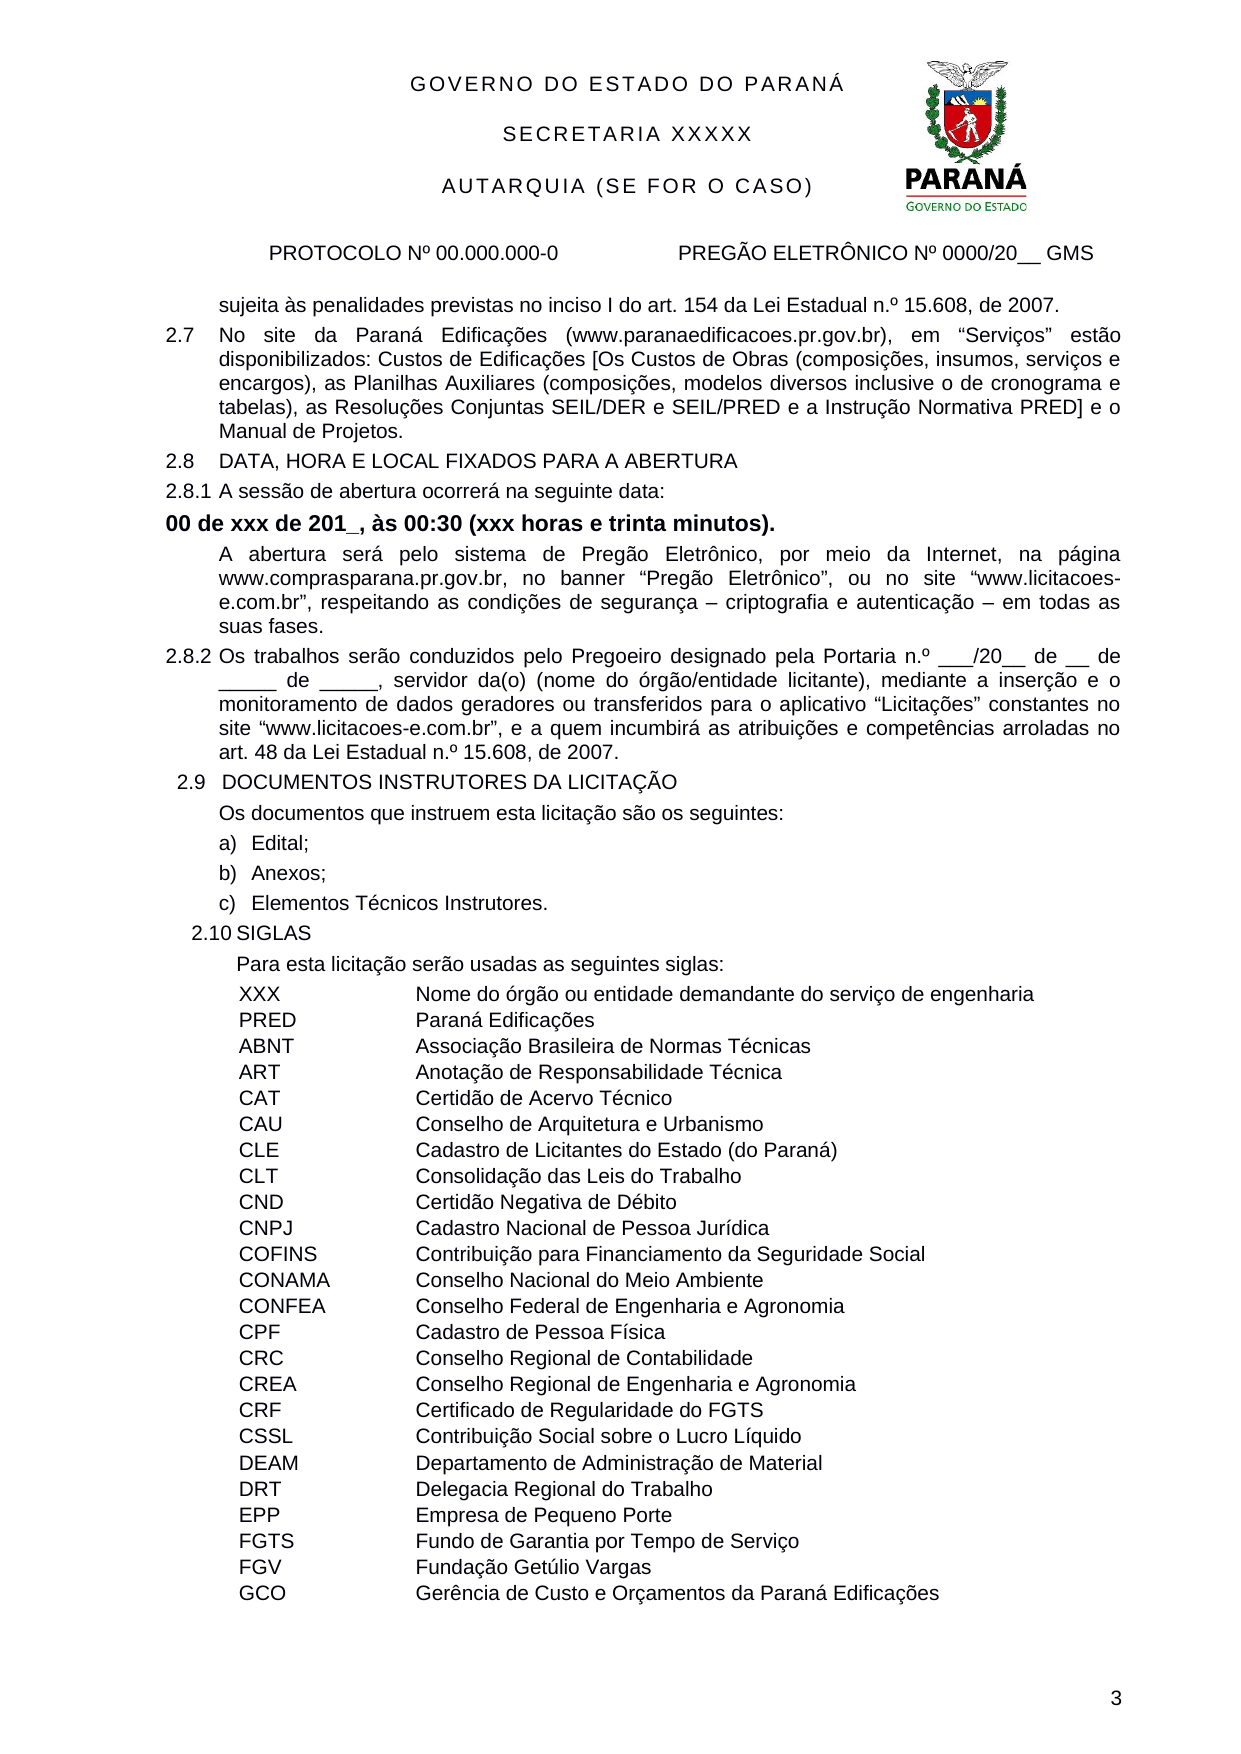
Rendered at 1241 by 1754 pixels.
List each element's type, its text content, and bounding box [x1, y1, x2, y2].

table_cell Empresa de Pequeno Porte [354, 1503, 1122, 1528]
table_cell Contribuição Social sobre o Lucro Líquido [354, 1424, 1122, 1450]
text Os documentos que instruem esta licitação são os seguintes: [218, 800, 1122, 824]
text A abertura será pelo sistema de Pregão Eletrônico, por meio da Internet, na página www.comprasparana.pr.gov.br, no banner “Pregão Eletrônico”, ou no site “www.licitacoes-e.com.br”, respeitando as condições de segurança – criptografia e autenticação – em todas as suas fases. [218, 542, 1122, 638]
table_cell Certidão de Acervo Técnico [354, 1086, 1122, 1112]
table_cell CONAMA [177, 1268, 354, 1294]
table_cell ART [177, 1060, 354, 1086]
table_cell CLT [177, 1164, 354, 1190]
table_cell Conselho Federal de Engenharia e Agronomia [354, 1294, 1122, 1320]
table_cell Conselho Regional de Engenharia e Agronomia [354, 1372, 1122, 1398]
table_cell CND [177, 1190, 354, 1216]
table_cell Cadastro de Pessoa Física [354, 1320, 1122, 1346]
table_cell Certificado de Regularidade do FGTS [354, 1398, 1122, 1424]
list DATA, HORA E LOCAL FIXADOS PARA A ABERTURA [165, 449, 1122, 473]
table_cell CPF [177, 1320, 354, 1346]
table_header 00 de xxx de 201_, às 00:30 (xxx horas e trinta minutos). [177, 536, 1122, 542]
table_cell CONFEA [177, 1294, 354, 1320]
table_cell Contribuição para Financiamento da Seguridade Social [354, 1242, 1122, 1268]
table_cell GCO [177, 1581, 236, 1604]
list A sessão de abertura ocorrerá na seguinte data: [165, 479, 1122, 503]
list Elementos Técnicos Instrutores. [218, 891, 1122, 915]
table_cell CLE [177, 1138, 354, 1164]
table_cell Conselho Regional de Contabilidade [354, 1346, 1122, 1372]
table_cell CAT [177, 1086, 354, 1112]
table_cell Departamento de Administração de Material [354, 1450, 1122, 1476]
table_cell CRF [177, 1398, 354, 1424]
table_cell Fundação Getúlio Vargas [354, 1555, 1122, 1581]
list DOCUMENTOS INSTRUTORES DA LICITAÇÃO [177, 770, 1122, 794]
table_cell FGTS [177, 1529, 354, 1554]
table_cell Cadastro de Licitantes do Estado (do Paraná) [354, 1138, 1122, 1164]
list SIGLAS [191, 921, 1122, 945]
table_cell CNPJ [177, 1216, 354, 1242]
table_cell COFINS [177, 1242, 354, 1268]
table_cell CRC [177, 1346, 354, 1372]
table_cell Certidão Negativa de Débito [354, 1190, 1122, 1216]
table_cell Conselho Nacional do Meio Ambiente [354, 1268, 1122, 1294]
table_cell CAU [177, 1112, 354, 1138]
list sujeita às penalidades previstas no inciso I do art. 154 da Lei Estadual n.º 15.608, de 2007. [165, 293, 1122, 317]
table_header XXX [177, 982, 354, 1008]
list Anexos; [218, 861, 1122, 885]
table_cell ABNT [177, 1034, 354, 1060]
table_cell Fundo de Garantia por Tempo de Serviço [354, 1529, 1122, 1554]
table_cell DEAM [177, 1450, 354, 1476]
table_cell Associação Brasileira de Normas Técnicas [354, 1034, 1122, 1060]
table_cell EPP [177, 1503, 354, 1528]
table_header Nome do órgão ou entidade demandante do serviço de engenharia [354, 982, 1122, 1008]
list No site da Paraná Edificações (www.paranaedificacoes.pr.gov.br), em “Serviços” estão disponibilizados: Custos de Edificações [Os Custos de Obras (composições, insumos, serviços e encargos), as Planilhas Auxiliares (composições, modelos diversos inclusive o de cronograma e tabelas), as Resoluções Conjuntas SEIL/DER e SEIL/PRED e a Instrução Normativa PRED] e o Manual de Projetos. [165, 323, 1122, 443]
table_cell Anotação de Responsabilidade Técnica [354, 1060, 1122, 1086]
table_cell DRT [177, 1476, 354, 1502]
table_cell CSSL [177, 1424, 354, 1450]
table_cell Delegacia Regional do Trabalho [354, 1476, 1122, 1502]
text Para esta licitação serão usadas as seguintes siglas: [236, 951, 1122, 975]
list Edital; [218, 831, 1122, 854]
table_cell CREA [177, 1372, 354, 1398]
table_cell Cadastro Nacional de Pessoa Jurídica [354, 1216, 1122, 1242]
table_cell Gerência de Custo e Orçamentos da Paraná Edificações [354, 1581, 413, 1604]
table_cell Conselho de Arquitetura e Urbanismo [354, 1112, 1122, 1138]
table_cell PRED [177, 1008, 354, 1034]
table_cell Consolidação das Leis do Trabalho [354, 1164, 1122, 1190]
list Os trabalhos serão conduzidos pelo Pregoeiro designado pela Portaria n.º ___/20__ de __ de _____ de _____, servidor da(o) (nome do órgão/entidade licitante), mediante a inserção e o monitoramento de dados geradores ou transferidos para o aplicativo “Licitações” constantes no site “www.licitacoes-e.com.br”, e a quem incumbirá as atribuições e competências arroladas no art. 48 da Lei Estadual n.º 15.608, de 2007. [165, 644, 1122, 764]
table_cell FGV [177, 1555, 354, 1581]
table_cell Paraná Edificações [354, 1008, 1122, 1034]
